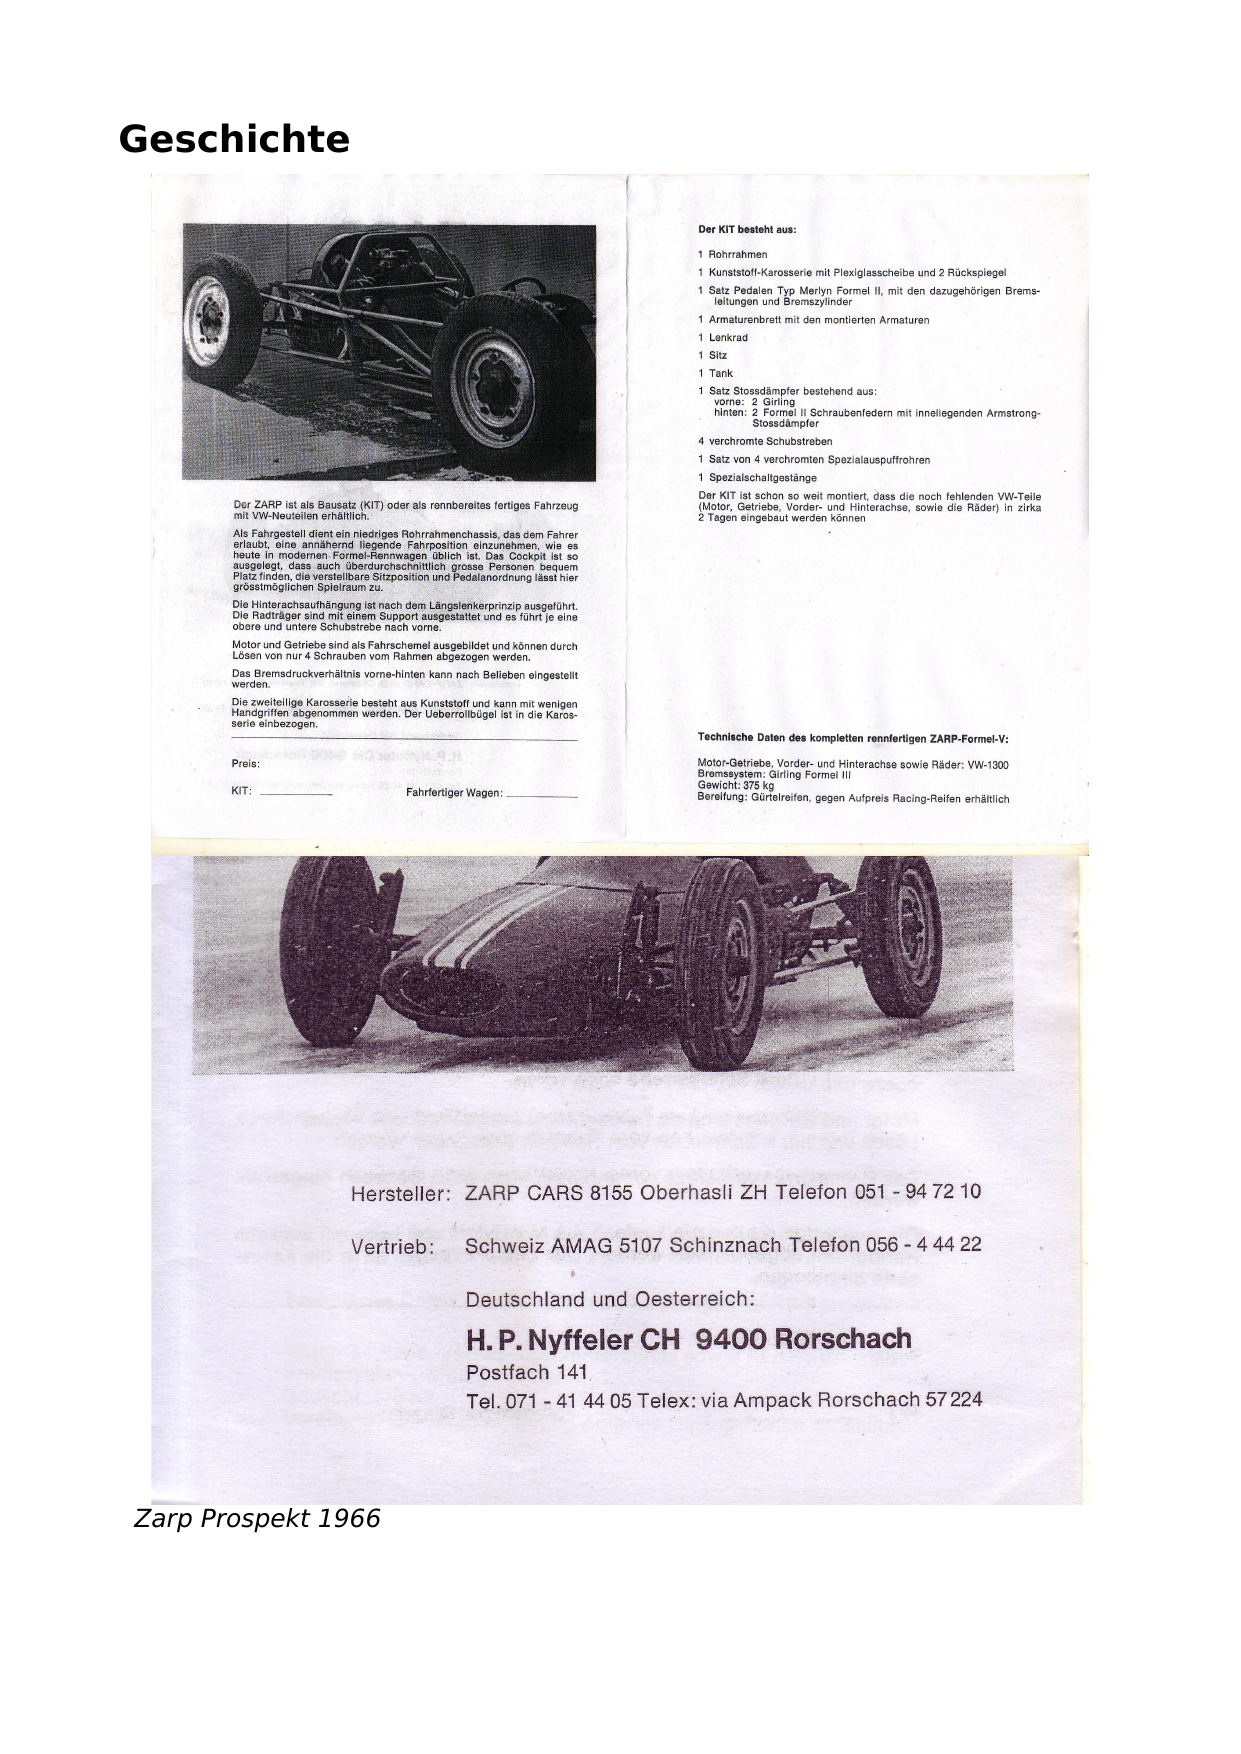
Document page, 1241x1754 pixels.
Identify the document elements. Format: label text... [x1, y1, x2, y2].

picture [151, 174, 1089, 1505]
subtitle Geschichte [118, 118, 1122, 162]
text Zarp Prospekt 1966 [118, 174, 1122, 1533]
